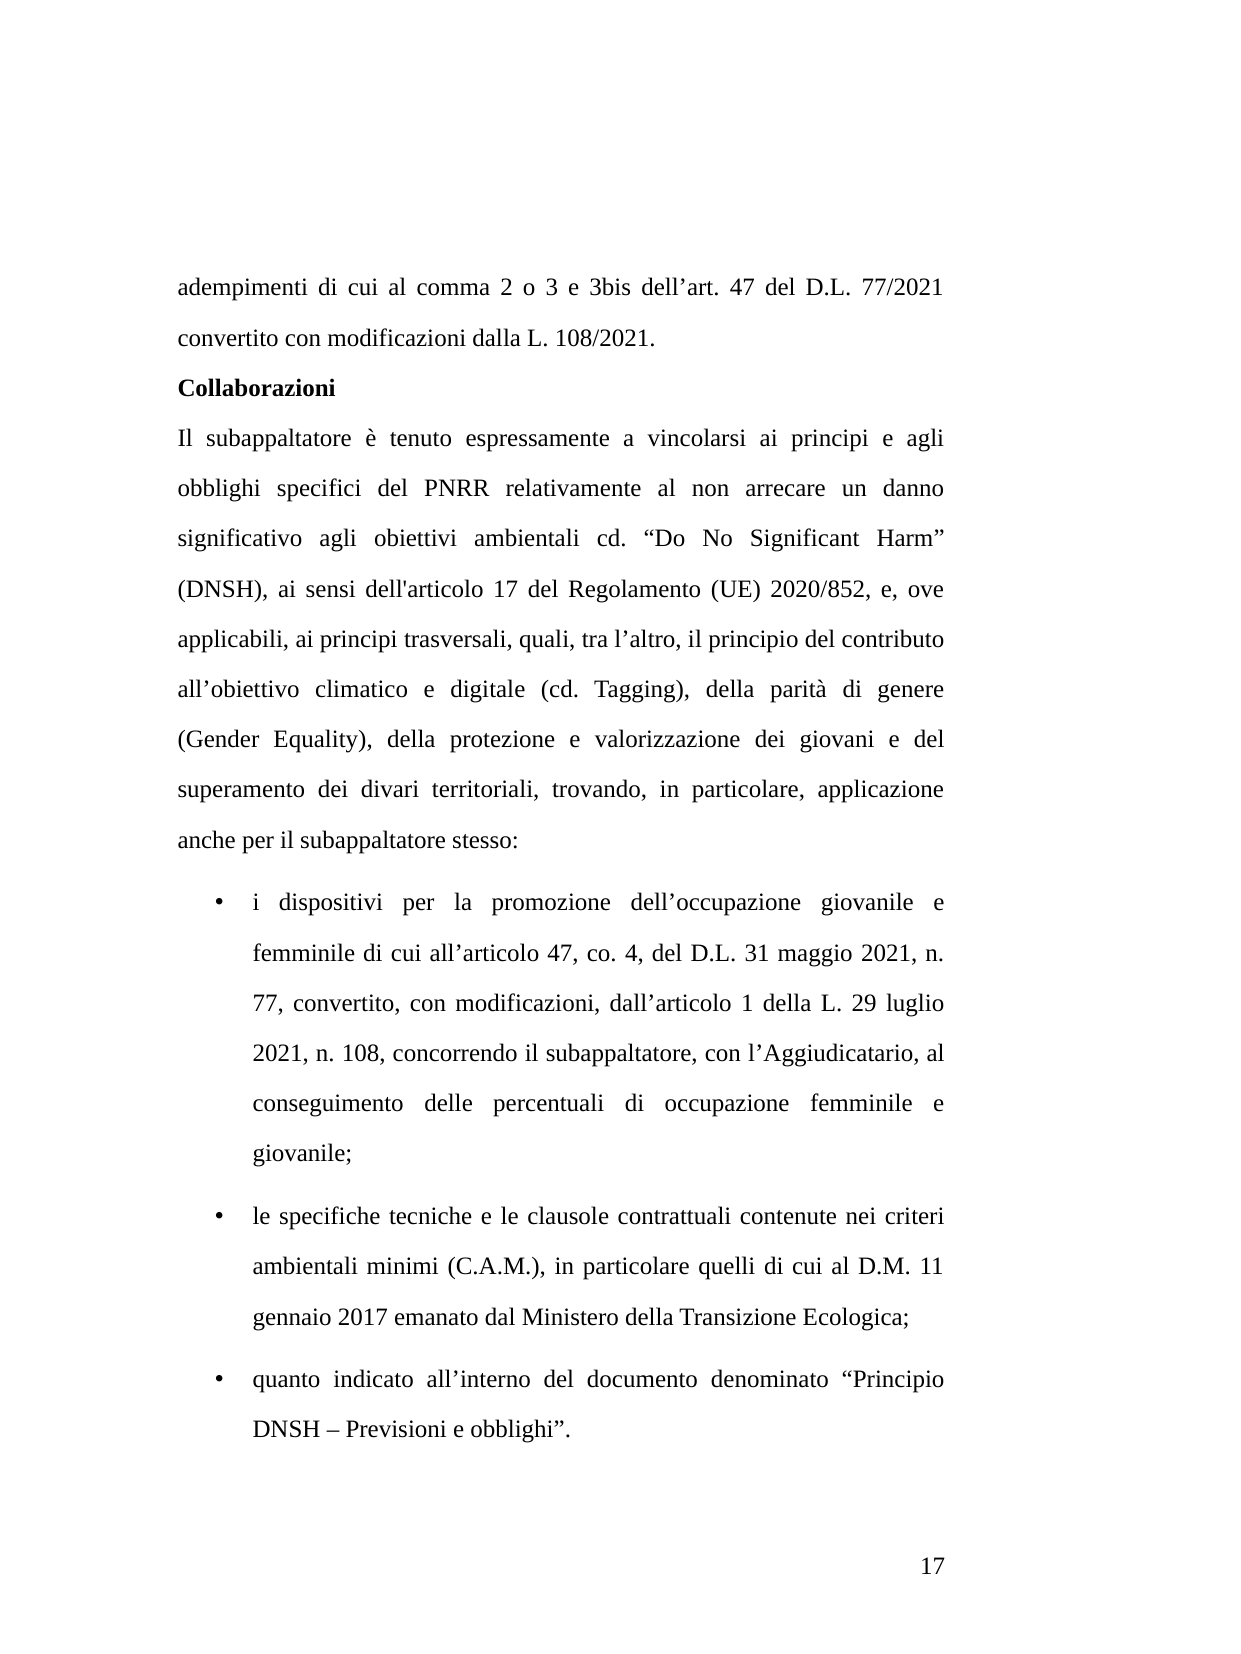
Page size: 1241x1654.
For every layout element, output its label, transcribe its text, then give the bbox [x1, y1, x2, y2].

text adempimenti di cui al comma 2 o 3 e 3bis dell’art. 47 del D.L. 77/2021 convertito con modificazioni dalla L. 108/2021. [177, 251, 945, 351]
text Il subappaltatore è tenuto espressamente a vincolarsi ai principi e agli obblighi specifici del PNRR relativamente al non arrecare un danno significativo agli obiettivi ambientali cd. “Do No Significant Harm” (DNSH), ai sensi dell'articolo 17 del Regolamento (UE) 2020/852, e, ove applicabili, ai principi trasversali, quali, tra l’altro, il principio del contributo all’obiettivo climatico e digitale (cd. Tagging), della parità di genere (Gender Equality), della protezione e valorizzazione dei giovani e del superamento dei divari territoriali, trovando, in particolare, applicazione anche per il subappaltatore stesso: [177, 402, 945, 853]
list i dispositivi per la promozione dell’occupazione giovanile e femminile di cui all’articolo 47, co. 4, del D.L. 31 maggio 2021, n. 77, convertito, con modificazioni, dall’articolo 1 della L. 29 luglio 2021, n. 108, concorrendo il subappaltatore, con l’Aggiudicatario, al conseguimento delle percentuali di occupazione femminile e giovanile; [215, 866, 945, 1167]
list le specifiche tecniche e le clausole contrattuali contenute nei criteri ambientali minimi (C.A.M.), in particolare quelli di cui al D.M. 11 gennaio 2017 emanato dal Ministero della Transizione Ecologica; [215, 1180, 945, 1330]
list quanto indicato all’interno del documento denominato “Principio DNSH – Previsioni e obblighi”. [215, 1343, 945, 1443]
text Collaborazioni [177, 351, 945, 402]
